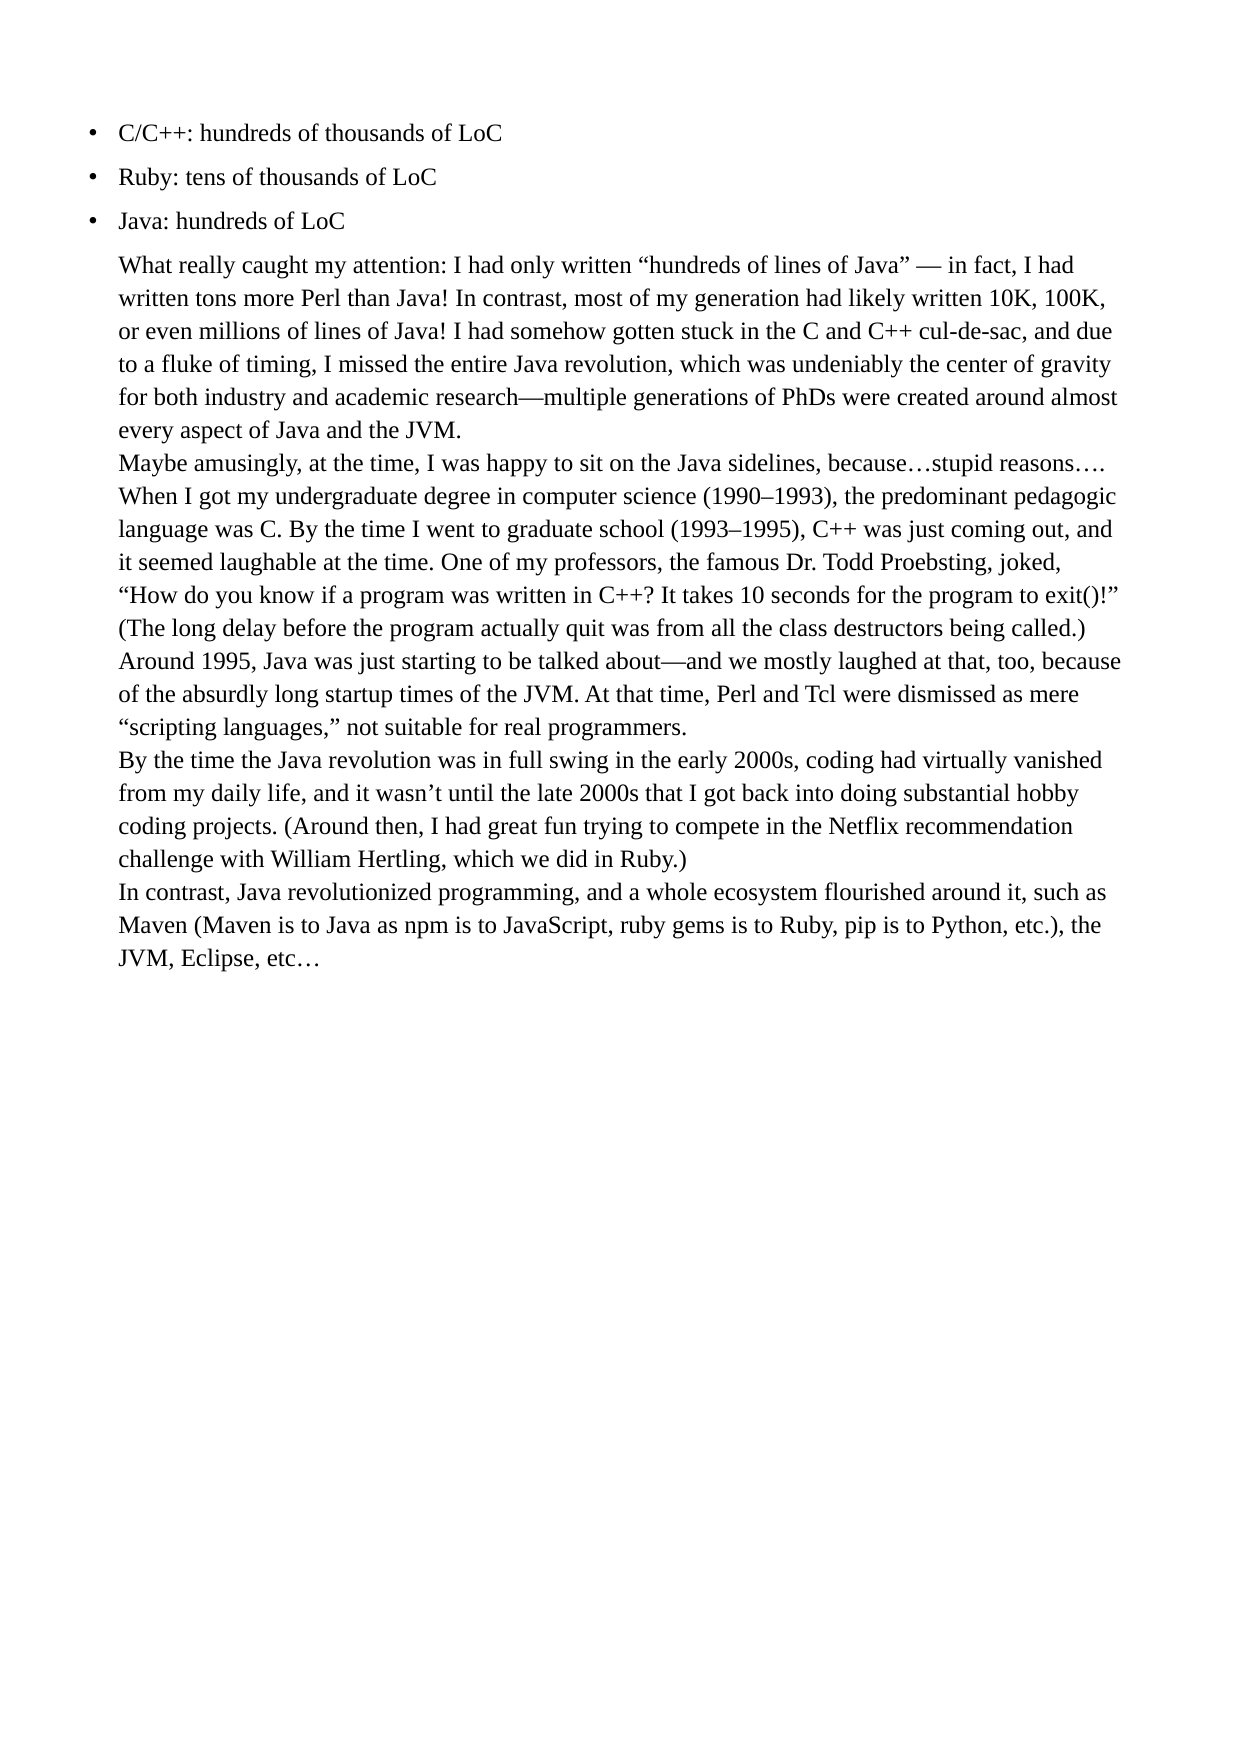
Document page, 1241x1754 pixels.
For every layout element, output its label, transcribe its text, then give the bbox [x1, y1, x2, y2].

text Maybe amusingly, at the time, I was happy to sit on the Java sidelines, because…stupid reasons…. When I got my undergraduate degree in computer science (1990–1993), the predominant pedagogic language was C. By the time I went to graduate school (1993–1995), C++ was just coming out, and it seemed laughable at the time. One of my professors, the famous Dr. Todd Proebsting, joked, “How do you know if a program was written in C++? It takes 10 seconds for the program to exit()!” (The long delay before the program actually quit was from all the class destructors being called.) [118, 448, 1122, 642]
text What really caught my attention: I had only written “hundreds of lines of Java” — in fact, I had written tons more Perl than Java! In contrast, most of my generation had likely written 10K, 100K, or even millions of lines of Java! I had somehow gotten stuck in the C and C++ cul-de-sac, and due to a fluke of timing, I missed the entire Java revolution, which was undeniably the center of gravity for both industry and academic research—multiple generations of PhDs were created around almost every aspect of Java and the JVM. [118, 250, 1122, 444]
text Around 1995, Java was just starting to be talked about—and we mostly laughed at that, too, because of the absurdly long startup times of the JVM. At that time, Perl and Tcl were dismissed as mere “scripting languages,” not suitable for real programmers. [118, 646, 1122, 741]
list C/C++: hundreds of thousands of LoC [118, 118, 1122, 147]
list Ruby: tens of thousands of LoC [118, 162, 1122, 191]
list Java: hundreds of LoC [118, 206, 1122, 235]
text In contrast, Java revolutionized programming, and a whole ecosystem flourished around it, such as Maven (Maven is to Java as npm is to JavaScript, ruby gems is to Ruby, pip is to Python, etc.), the JVM, Eclipse, etc… [118, 877, 1122, 972]
text By the time the Java revolution was in full swing in the early 2000s, coding had virtually vanished from my daily life, and it wasn’t until the late 2000s that I got back into doing substantial hobby coding projects. (Around then, I had great fun trying to compete in the Netflix recommendation challenge with William Hertling, which we did in Ruby.) [118, 745, 1122, 873]
